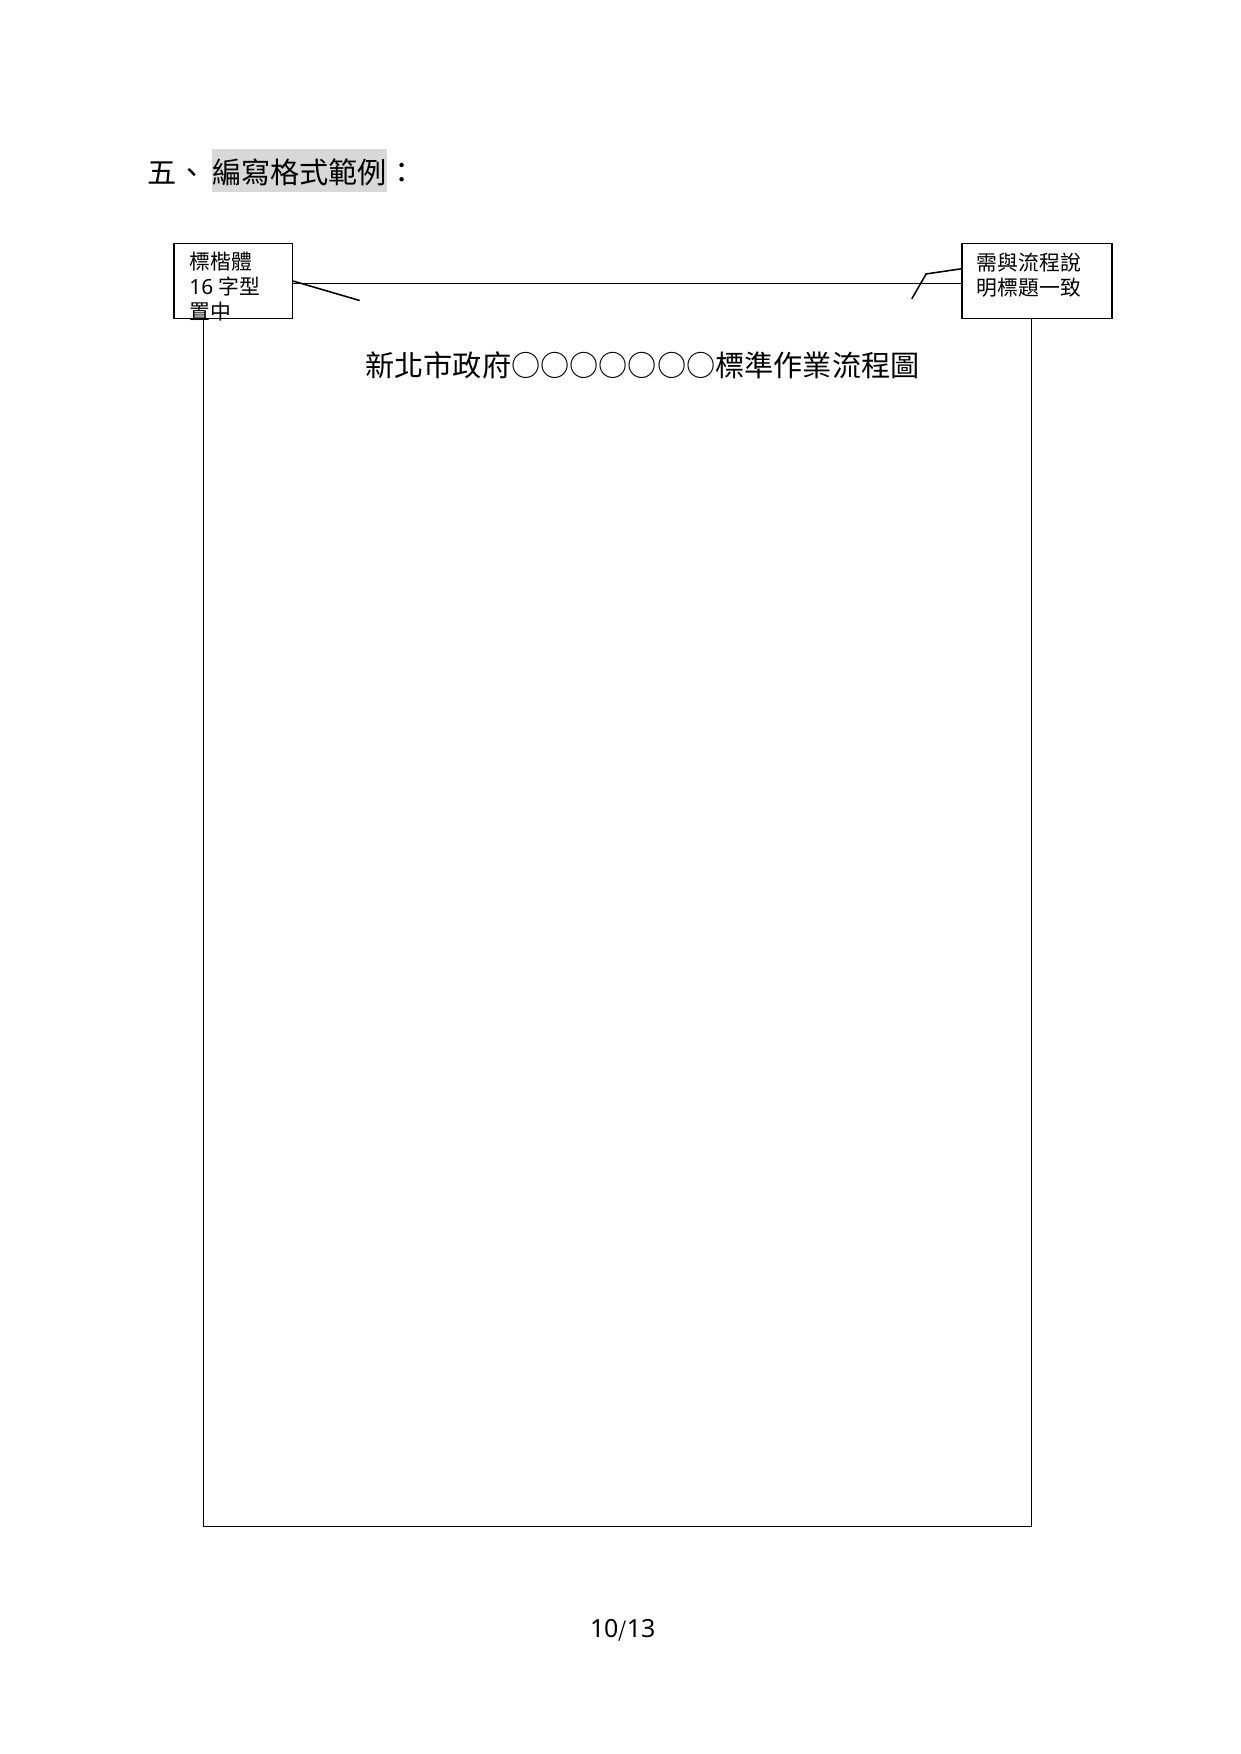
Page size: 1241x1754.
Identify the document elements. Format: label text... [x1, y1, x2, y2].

list 編寫格式範例： [148, 133, 1122, 208]
table_header 新北市政府○○○○○○○標準作業流程圖 [204, 284, 1031, 1526]
